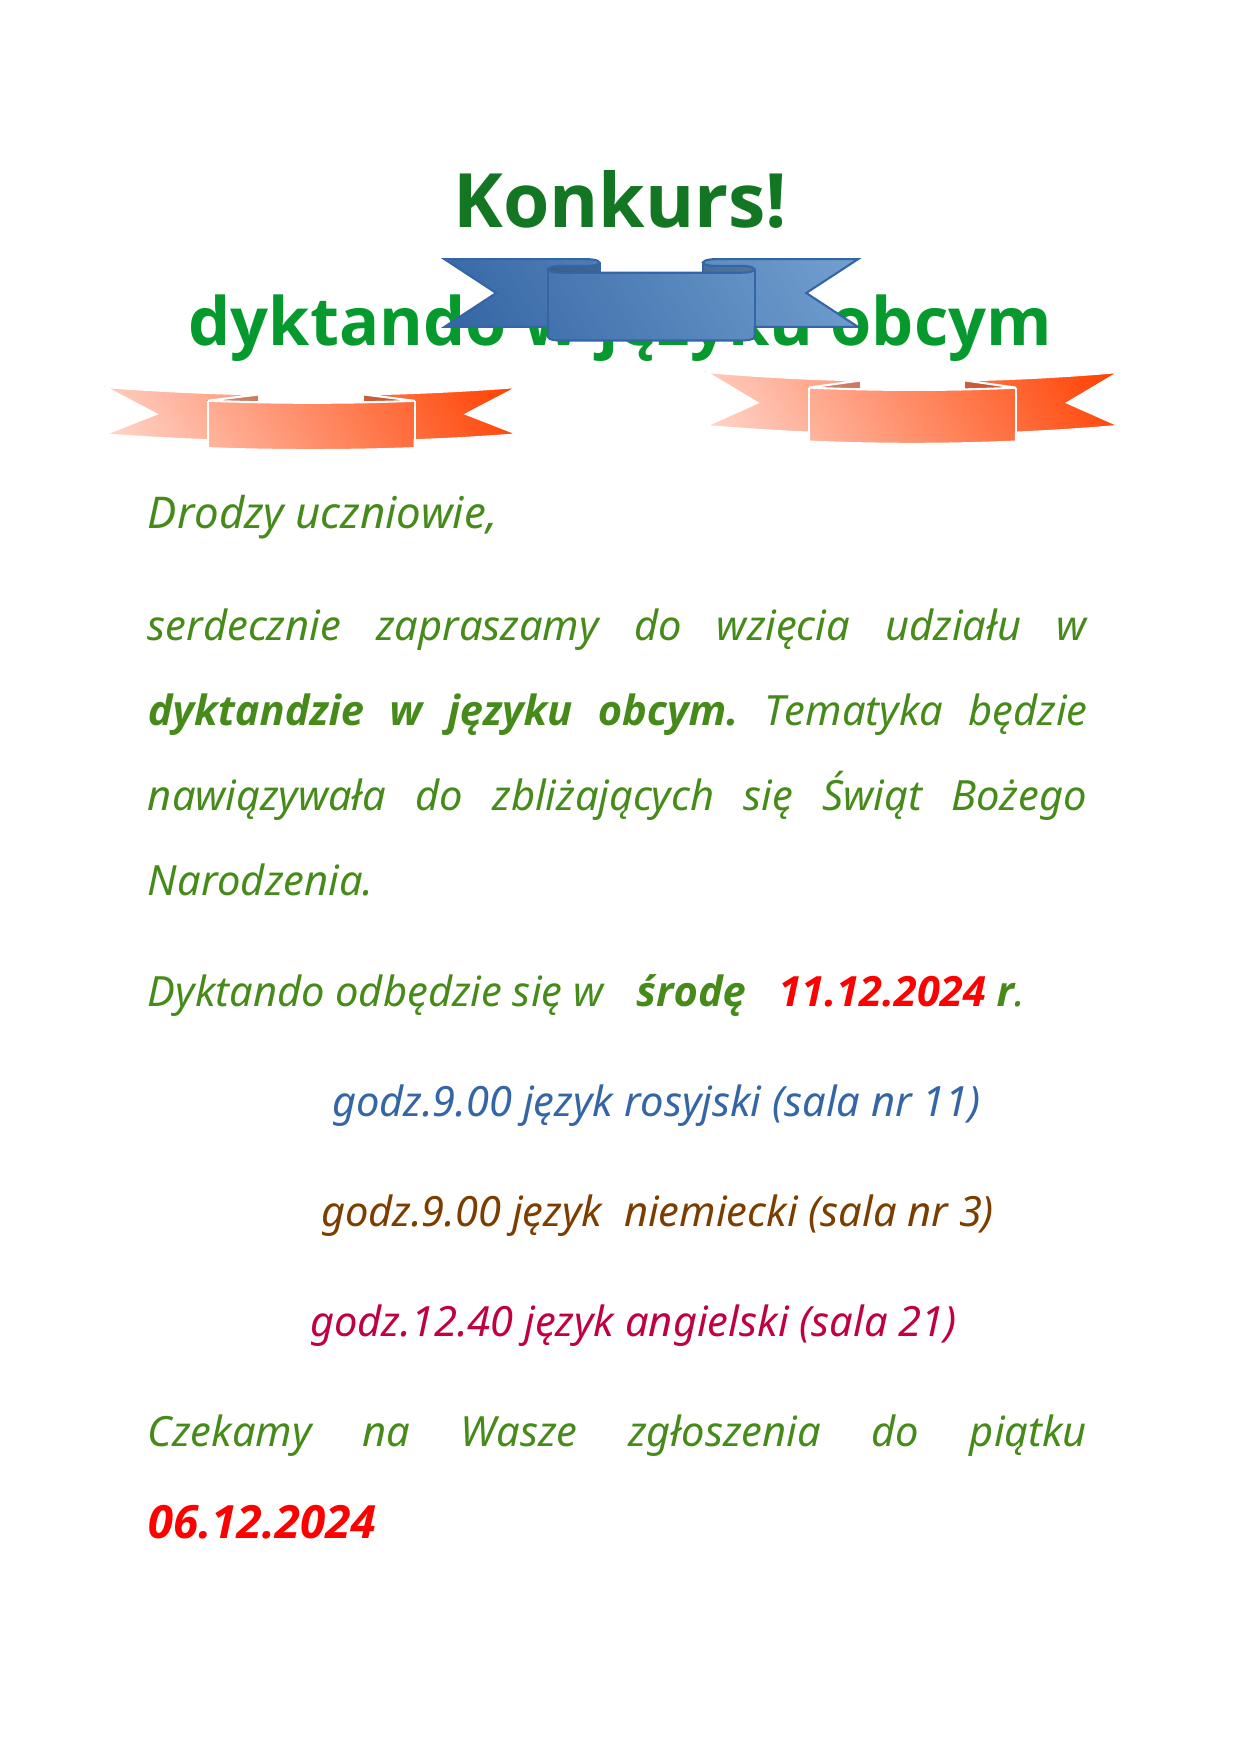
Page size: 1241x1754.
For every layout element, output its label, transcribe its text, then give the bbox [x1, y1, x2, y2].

text dyktando w języku obcym [148, 274, 1093, 365]
text Drodzy uczniowie, [148, 482, 1093, 541]
text Konkurs! [148, 148, 1093, 250]
text serdecznie zapraszamy do wzięcia udziału w dyktandzie w języku obcym. Tematyka będzie nawiązywała do zbliżających się Świąt Bożego Narodzenia. [148, 596, 1093, 908]
text godz.9.00 język niemiecki (sala nr 3) [148, 1182, 1093, 1238]
text godz.12.40 język angielski (sala 21) [148, 1292, 1093, 1348]
text godz.9.00 język rosyjski (sala nr 11) [148, 1071, 1093, 1128]
text Dyktando odbędzie się w środę 11.12.2024 r. [148, 961, 1093, 1018]
text Czekamy na Wasze zgłoszenia do piątku 06.12.2024 [148, 1402, 1093, 1552]
